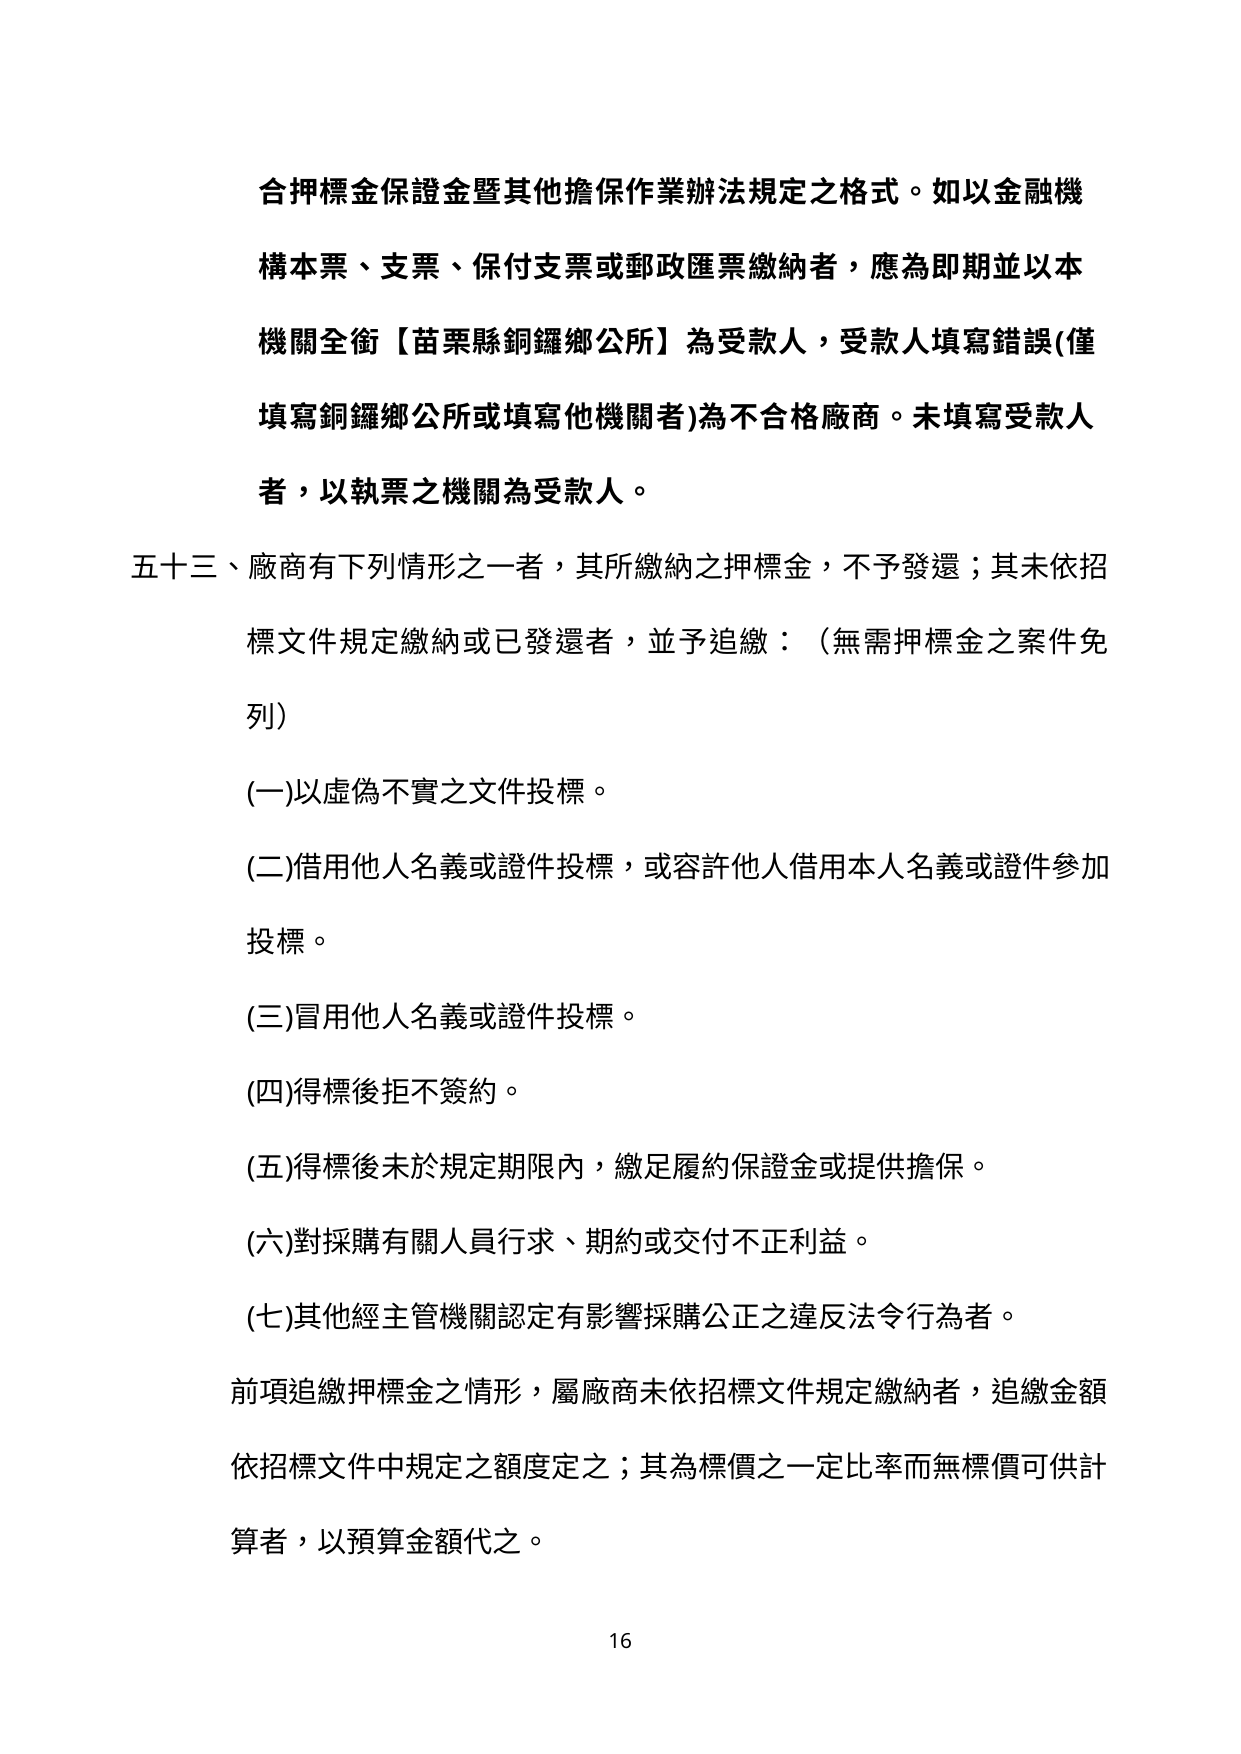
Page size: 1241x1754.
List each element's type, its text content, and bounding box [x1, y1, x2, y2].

text (二)借用他人名義或證件投標，或容許他人借用本人名義或證件參加投標。 [130, 821, 1110, 971]
text 合押標金保證金暨其他擔保作業辦法規定之格式。如以金融機構本票、支票、保付支票或郵政匯票繳納者，應為即期並以本機關全銜【苗栗縣銅鑼鄉公所】為受款人，受款人填寫錯誤(僅填寫銅鑼鄉公所或填寫他機關者)為不合格廠商。未填寫受款人者，以執票之機關為受款人。 [130, 146, 1110, 521]
text (六)對採購有關人員行求、期約或交付不正利益。 [130, 1196, 1110, 1271]
text 五十三、廠商有下列情形之一者，其所繳納之押標金，不予發還；其未依招標文件規定繳納或已發還者，並予追繳：（無需押標金之案件免列） [130, 521, 1110, 746]
text 前項追繳押標金之情形，屬廠商未依招標文件規定繳納者，追繳金額依招標文件中規定之額度定之；其為標價之一定比率而無標價可供計算者，以預算金額代之。 [230, 1346, 1110, 1571]
text (四)得標後拒不簽約。 [130, 1046, 1110, 1121]
text (三)冒用他人名義或證件投標。 [130, 971, 1110, 1046]
text (一)以虛偽不實之文件投標。 [130, 746, 1110, 821]
text (五)得標後未於規定期限內，繳足履約保證金或提供擔保。 [130, 1121, 1110, 1196]
text (七)其他經主管機關認定有影響採購公正之違反法令行為者。 [130, 1271, 1110, 1346]
